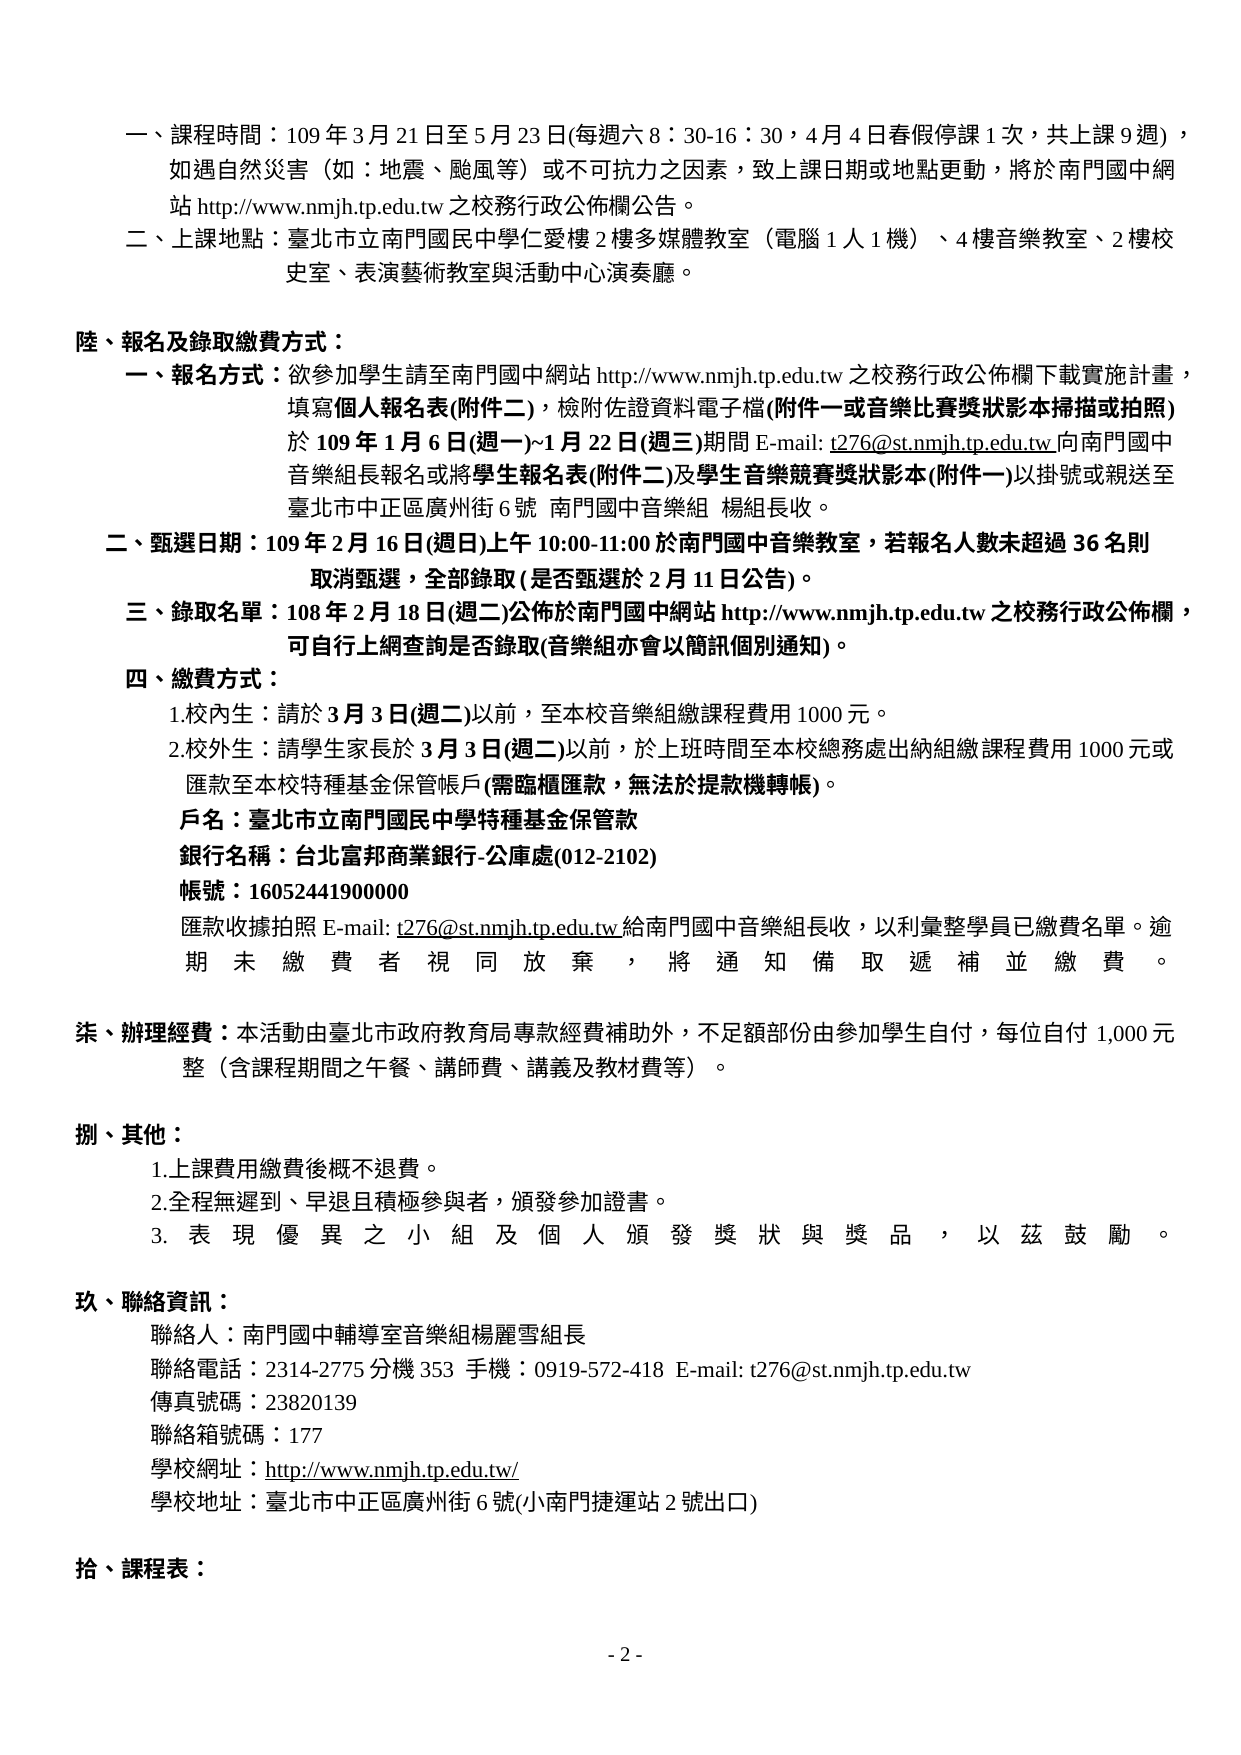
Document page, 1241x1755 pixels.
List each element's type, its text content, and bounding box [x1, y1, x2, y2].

text 柒、辦理經費：本活動由臺北市政府教育局專款經費補助外，不足額部份由參加學生自付，每位自付1,000元 整（含課程期間之午餐、講師費、講義及教材費等）。 [75, 1013, 1175, 1084]
text 一、報名方式：欲參加學生請至南門國中網站http://www.nmjh.tp.edu.tw之校務行政公佈欄下載實施計畫， 填寫個人報名表(附件二)，檢附佐證資料電子檔(附件一或音樂比賽獎狀影本掃描或拍照)於109年1月6日(週一)~1月22日(週三)期間E-mail: t276@st.nmjh.tp.edu.tw向南門國中音樂組長報名或將學生報名表(附件二)及學生音樂競賽獎狀影本(附件一)以掛號或親送至臺北市中正區廣州街6號 南門國中音樂組 楊組長收。 [125, 357, 1175, 523]
text 一、課程時間：109年3月21日至5月23日(每週六8：30-16：30，4月4日春假停課1次，共上課9週) ，如遇自然災害（如：地震、颱風等）或不可抗力之因素，致上課日期或地點更動，將於南門國中網站http://www.nmjh.tp.edu.tw之校務行政公佈欄公告。 [125, 115, 1175, 221]
text 聯絡人：南門國中輔導室音樂組楊麗雪組長 [151, 1317, 1175, 1350]
text 1.上課費用繳費後概不退費。 [151, 1150, 1175, 1184]
text 學校網址：http://www.nmjh.tp.edu.tw/ [151, 1450, 1175, 1484]
text 2.全程無遲到、早退且積極參與者，頒發參加證書。 [151, 1184, 1175, 1217]
text 銀行名稱：台北富邦商業銀行-公庫處(012-2102) [168, 836, 1175, 871]
text 玖、聯絡資訊： [75, 1284, 1175, 1317]
text 學校地址：臺北市中正區廣州街6號(小南門捷運站2號出口) [151, 1484, 1175, 1517]
text 聯絡電話：2314-2775分機353 手機：0919-572-418 E-mail: t276@st.nmjh.tp.edu.tw [151, 1350, 1175, 1384]
text 3.表現優異之小組及個人頒發獎狀與獎品，以茲鼓勵。 [151, 1217, 1175, 1284]
text 四、繳費方式： [125, 661, 1175, 694]
text 二、甄選日期：109年2月16日(週日)上午10:00-11:00於南門國中音樂教室，若報名人數未超過36名則 取消甄選，全部錄取(是否甄選於2月11日公告)。 [87, 523, 1175, 594]
text 二、上課地點：臺北市立南門國民中學仁愛樓2樓多媒體教室（電腦1人1機）、4樓音樂教室、2樓校史室、表演藝術教室與活動中心演奏廳。 [125, 221, 1175, 288]
text 聯絡箱號碼：177 [151, 1417, 1175, 1450]
text 帳號：16052441900000 [168, 871, 1175, 907]
text 戶名：臺北市立南門國民中學特種基金保管款 [168, 800, 1175, 836]
text 2.校外生：請學生家長於3月3日(週二)以前，於上班時間至本校總務處出納組繳課程費用1000元或匯款至本校特種基金保管帳戶(需臨櫃匯款，無法於提款機轉帳)。 [168, 729, 1175, 800]
text 拾、課程表： [75, 1550, 1175, 1584]
text 匯款收據拍照E-mail: t276@st.nmjh.tp.edu.tw給南門國中音樂組長收，以利彙整學員已繳費名單。逾期未繳費者視同放棄，將通知備取遞補並繳費。 [168, 907, 1175, 1013]
text 三、錄取名單：108年2月18日(週二)公佈於南門國中網站http://www.nmjh.tp.edu.tw之校務行政公佈欄，可自行上網查詢是否錄取(音樂組亦會以簡訊個別通知)。 [125, 594, 1175, 661]
text 傳真號碼：23820139 [151, 1384, 1175, 1417]
text 陸、報名及錄取繳費方式： [75, 323, 1175, 357]
text 捌、其他： [75, 1117, 1175, 1150]
text 1.校內生：請於3月3日(週二)以前，至本校音樂組繳課程費用1000元。 [168, 694, 1175, 729]
